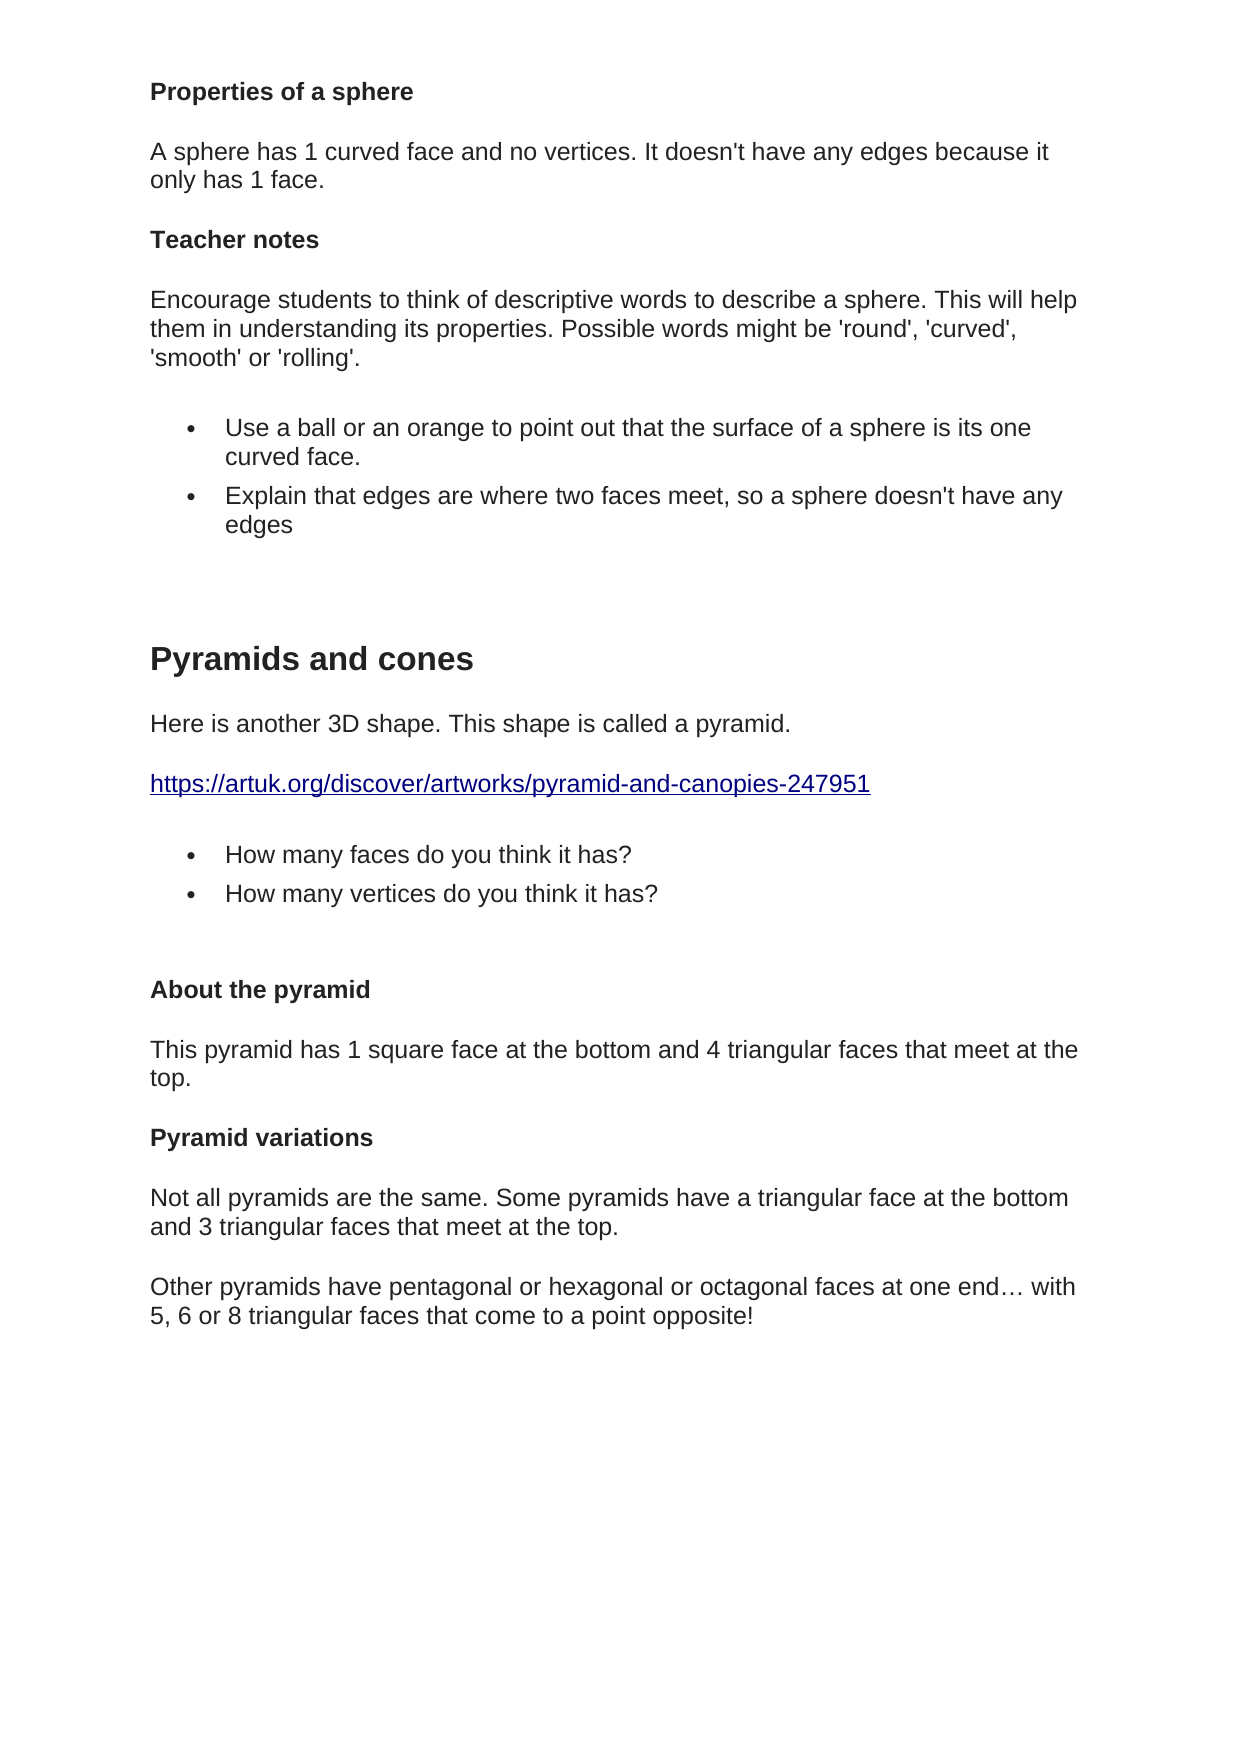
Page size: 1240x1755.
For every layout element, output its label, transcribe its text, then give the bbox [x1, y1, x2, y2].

text Teacher notes [150, 226, 1089, 254]
subtitle Pyramids and cones [150, 639, 1089, 678]
text This pyramid has 1 square face at the bottom and 4 triangular faces that meet at the top. [150, 1035, 1089, 1092]
text https://artuk.org/discover/artworks/pyramid-and-canopies-247951 [150, 769, 1089, 798]
text A sphere has 1 curved face and no vertices. It doesn't have any edges because it only has 1 face. [150, 137, 1089, 194]
text About the pyramid [150, 975, 1089, 1003]
text Properties of a sphere [150, 77, 1089, 106]
text Other pyramids have pentagonal or hexagonal or octagonal faces at one end… with 5, 6 or 8 triangular faces that come to a point opposite! [150, 1272, 1089, 1330]
text Encourage students to think of descriptive words to describe a sphere. This will help them in understanding its properties. Possible words might be 'round', 'curved', 'smooth' or 'rolling'. [150, 286, 1089, 372]
text Here is another 3D shape. This shape is called a pyramid. [150, 709, 1089, 738]
list How many vertices do you think it has? [187, 879, 1089, 907]
text Pyramid variations [150, 1123, 1089, 1152]
list Use a ball or an orange to point out that the surface of a sphere is its one curved face. [187, 413, 1089, 471]
text Not all pyramids are the same. Some pyramids have a triangular face at the bottom and 3 triangular faces that meet at the top. [150, 1183, 1089, 1241]
list How many faces do you think it has? [187, 839, 1089, 868]
list Explain that edges are where two faces meet, so a sphere doesn't have any edges [187, 481, 1089, 539]
